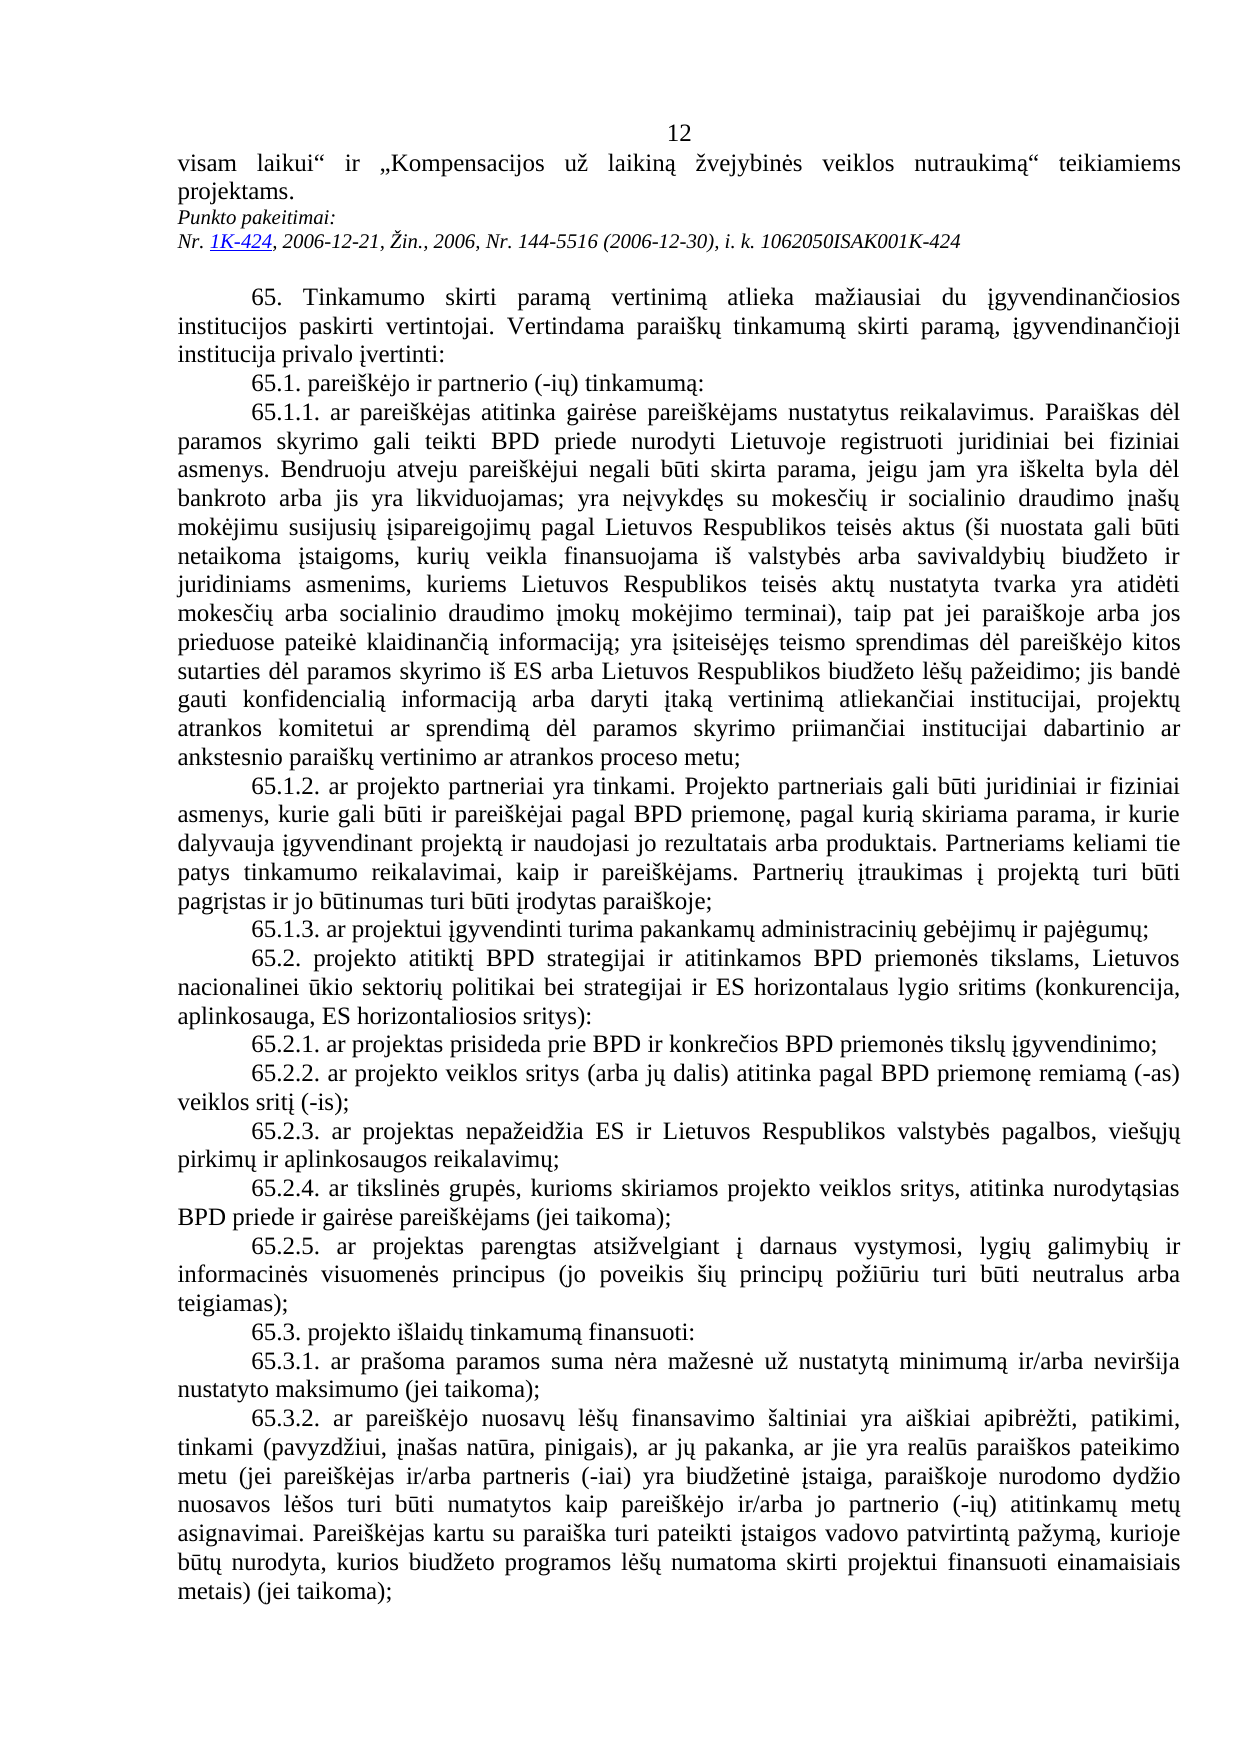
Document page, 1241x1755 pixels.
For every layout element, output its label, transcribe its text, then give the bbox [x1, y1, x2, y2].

text Punkto pakeitimai: [177, 205, 1181, 229]
text visam laikui“ ir „Kompensacijos už laikiną žvejybinės veiklos nutraukimą“ teikiamiems projektams. [177, 148, 1181, 205]
text 65.3.1. ar prašoma paramos suma nėra mažesnė už nustatytą minimumą ir/arba neviršija nustatyto maksimumo (jei taikoma); [177, 1346, 1181, 1403]
text 65.1.2. ar projekto partneriai yra tinkami. Projekto partneriais gali būti juridiniai ir fiziniai asmenys, kurie gali būti ir pareiškėjai pagal BPD priemonę, pagal kurią skiriama parama, ir kurie dalyvauja įgyvendinant projektą ir naudojasi jo rezultatais arba produktais. Partneriams keliami tie patys tinkamumo reikalavimai, kaip ir pareiškėjams. Partnerių įtraukimas į projektą turi būti pagrįstas ir jo būtinumas turi būti įrodytas paraiškoje; [177, 771, 1181, 914]
text 65.2.4. ar tikslinės grupės, kurioms skiriamos projekto veiklos sritys, atitinka nurodytąsias BPD priede ir gairėse pareiškėjams (jei taikoma); [177, 1173, 1181, 1231]
text 65.2.2. ar projekto veiklos sritys (arba jų dalis) atitinka pagal BPD priemonę remiamą (-as) veiklos sritį (-is); [177, 1058, 1181, 1116]
text 65.2.5. ar projektas parengtas atsižvelgiant į darnaus vystymosi, lygių galimybių ir informacinės visuomenės principus (jo poveikis šių principų požiūriu turi būti neutralus arba teigiamas); [177, 1231, 1181, 1317]
text 65. Tinkamumo skirti paramą vertinimą atlieka mažiausiai du įgyvendinančiosios institucijos paskirti vertintojai. Vertindama paraiškų tinkamumą skirti paramą, įgyvendinančioji institucija privalo įvertinti: [177, 282, 1181, 368]
text 65.2.1. ar projektas prisideda prie BPD ir konkrečios BPD priemonės tikslų įgyvendinimo; [177, 1029, 1181, 1058]
text 65.1.1. ar pareiškėjas atitinka gairėse pareiškėjams nustatytus reikalavimus. Paraiškas dėl paramos skyrimo gali teikti BPD priede nurodyti Lietuvoje registruoti juridiniai bei fiziniai asmenys. Bendruoju atveju pareiškėjui negali būti skirta parama, jeigu jam yra iškelta byla dėl bankroto arba jis yra likviduojamas; yra neįvykdęs su mokesčių ir socialinio draudimo įnašų mokėjimu susijusių įsipareigojimų pagal Lietuvos Respublikos teisės aktus (ši nuostata gali būti netaikoma įstaigoms, kurių veikla finansuojama iš valstybės arba savivaldybių biudžeto ir juridiniams asmenims, kuriems Lietuvos Respublikos teisės aktų nustatyta tvarka yra atidėti mokesčių arba socialinio draudimo įmokų mokėjimo terminai), taip pat jei paraiškoje arba jos prieduose pateikė klaidinančią informaciją; yra įsiteisėjęs teismo sprendimas dėl pareiškėjo kitos sutarties dėl paramos skyrimo iš ES arba Lietuvos Respublikos biudžeto lėšų pažeidimo; jis bandė gauti konfidencialią informaciją arba daryti įtaką vertinimą atliekančiai institucijai, projektų atrankos komitetui ar sprendimą dėl paramos skyrimo priimančiai institucijai dabartinio ar ankstesnio paraiškų vertinimo ar atrankos proceso metu; [177, 397, 1181, 771]
text 65.2.3. ar projektas nepažeidžia ES ir Lietuvos Respublikos valstybės pagalbos, viešųjų pirkimų ir aplinkosaugos reikalavimų; [177, 1116, 1181, 1173]
text 65.1.3. ar projektui įgyvendinti turima pakankamų administracinių gebėjimų ir pajėgumų; [177, 914, 1181, 943]
text 65.2. projekto atitiktį BPD strategijai ir atitinkamos BPD priemonės tikslams, Lietuvos nacionalinei ūkio sektorių politikai bei strategijai ir ES horizontalaus lygio sritims (konkurencija, aplinkosauga, ES horizontaliosios sritys): [177, 943, 1181, 1029]
text 65.3. projekto išlaidų tinkamumą finansuoti: [177, 1317, 1181, 1346]
text 65.1. pareiškėjo ir partnerio (-ių) tinkamumą: [177, 368, 1181, 397]
text 65.3.2. ar pareiškėjo nuosavų lėšų finansavimo šaltiniai yra aiškiai apibrėžti, patikimi, tinkami (pavyzdžiui, įnašas natūra, pinigais), ar jų pakanka, ar jie yra realūs paraiškos pateikimo metu (jei pareiškėjas ir/arba partneris (-iai) yra biudžetinė įstaiga, paraiškoje nurodomo dydžio nuosavos lėšos turi būti numatytos kaip pareiškėjo ir/arba jo partnerio (-ių) atitinkamų metų asignavimai. Pareiškėjas kartu su paraiška turi pateikti įstaigos vadovo patvirtintą pažymą, kurioje būtų nurodyta, kurios biudžeto programos lėšų numatoma skirti projektui finansuoti einamaisiais metais) (jei taikoma); [177, 1403, 1181, 1604]
text Nr. 1K-424, 2006-12-21, Žin., 2006, Nr. 144-5516 (2006-12-30), i. k. 1062050ISAK001K-424 [177, 229, 1181, 253]
